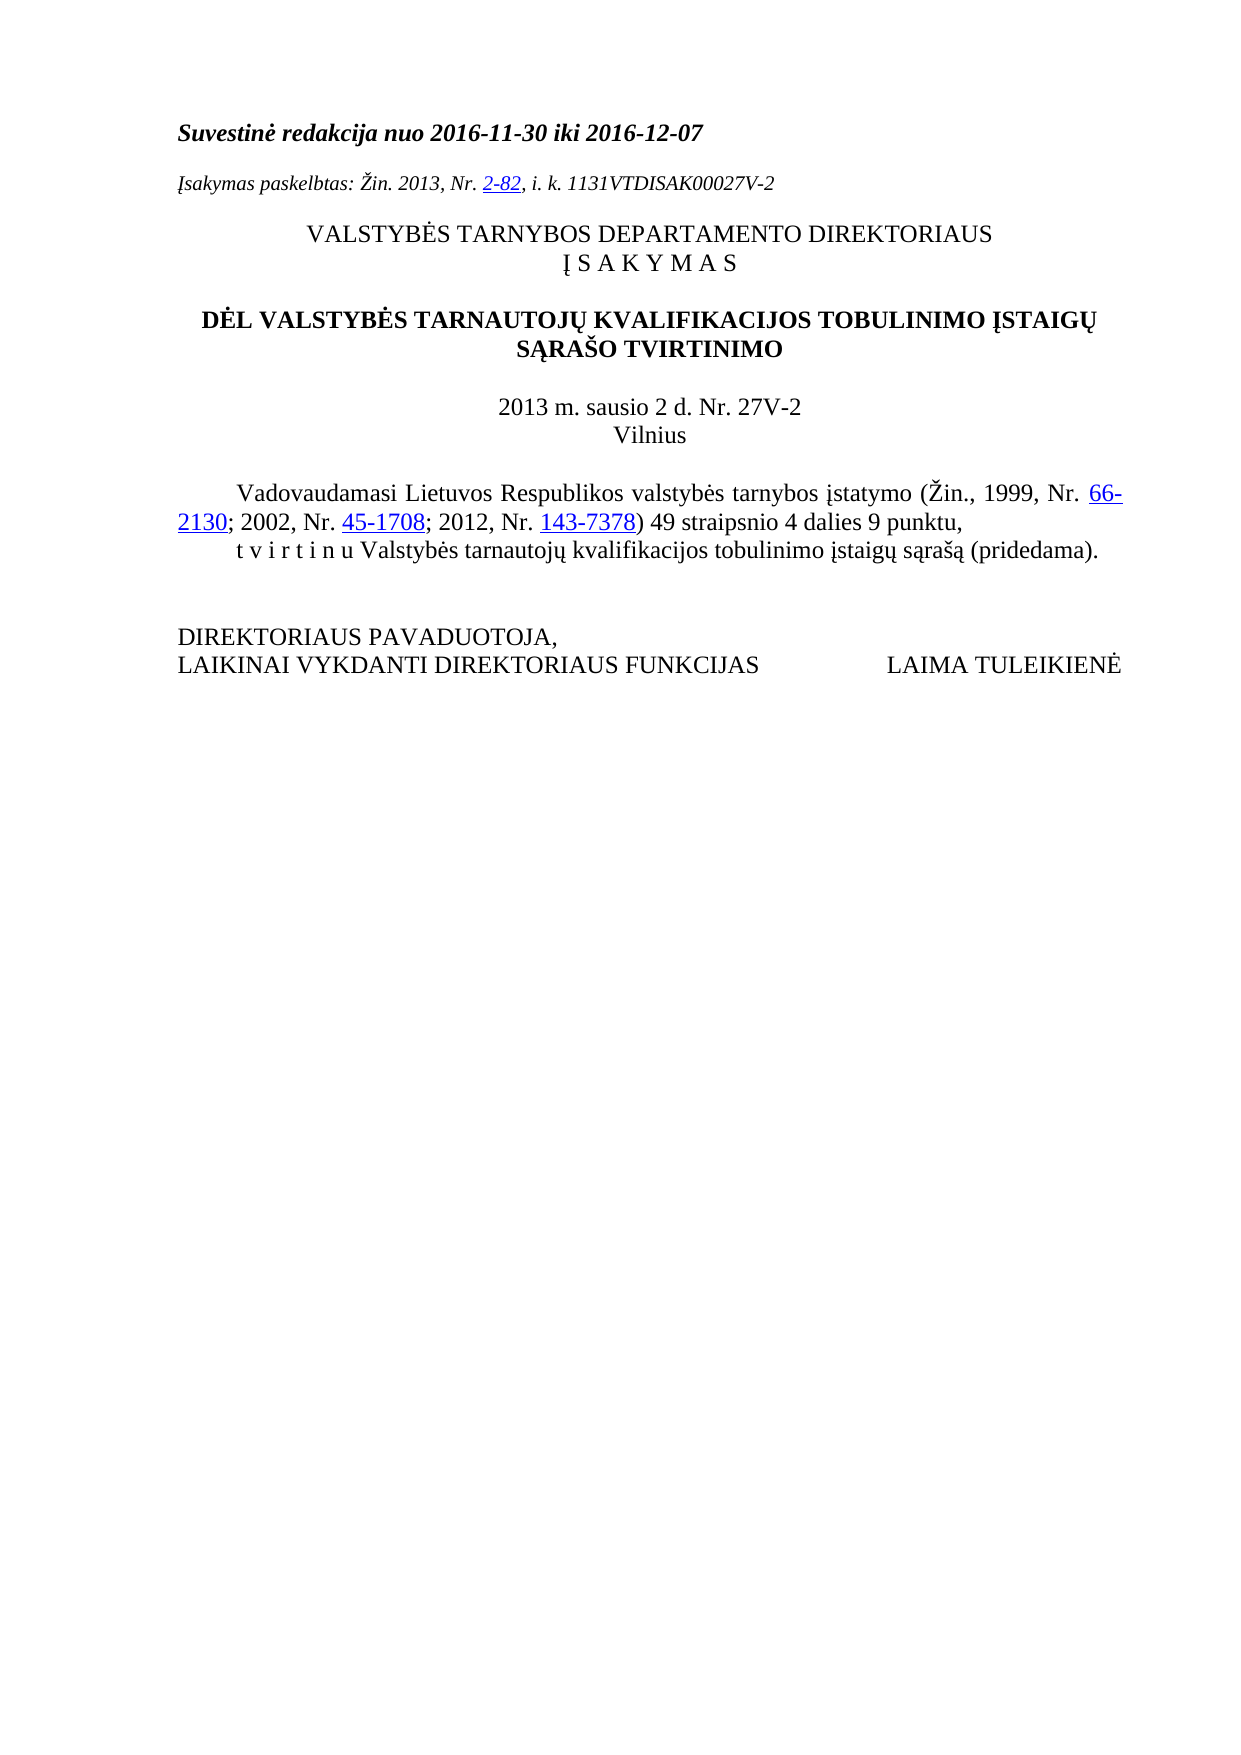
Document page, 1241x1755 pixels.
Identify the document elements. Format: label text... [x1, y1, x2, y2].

text Suvestinė redakcija nuo 2016-11-30 iki 2016-12-07 [177, 118, 1122, 147]
text DĖL VALSTYBĖS TARNAUTOJŲ KVALIFIKACIJOS TOBULINIMO ĮSTAIGŲ SĄRAŠO TVIRTINIMO [177, 305, 1122, 363]
text laikinai vykdanti direktoriaus funkcijas Laima Tuleikienė [177, 650, 1122, 679]
text Direktoriaus pavaduotoja, [177, 622, 1122, 650]
text Įsakymas paskelbtas: Žin. 2013, Nr. 2-82, i. k. 1131VTDISAK00027V-2 [177, 171, 1122, 195]
text Į S A K Y M A S [177, 248, 1122, 277]
text 2013 m. sausio 2 d. Nr. 27V-2 [177, 392, 1122, 420]
text Vadovaudamasi Lietuvos Respublikos valstybės tarnybos įstatymo (Žin., 1999, Nr. 66-2130; 2002, Nr. 45-1708; 2012, Nr. 143-7378) 49 straipsnio 4 dalies 9 punktu, [177, 478, 1122, 535]
text VALSTYBĖS TARNYBOS DEPARTAMENTO DIREKTORIAUS [177, 219, 1122, 248]
text t v i r t i n u Valstybės tarnautojų kvalifikacijos tobulinimo įstaigų sąrašą (pridedama). [177, 535, 1122, 564]
text Vilnius [177, 420, 1122, 449]
